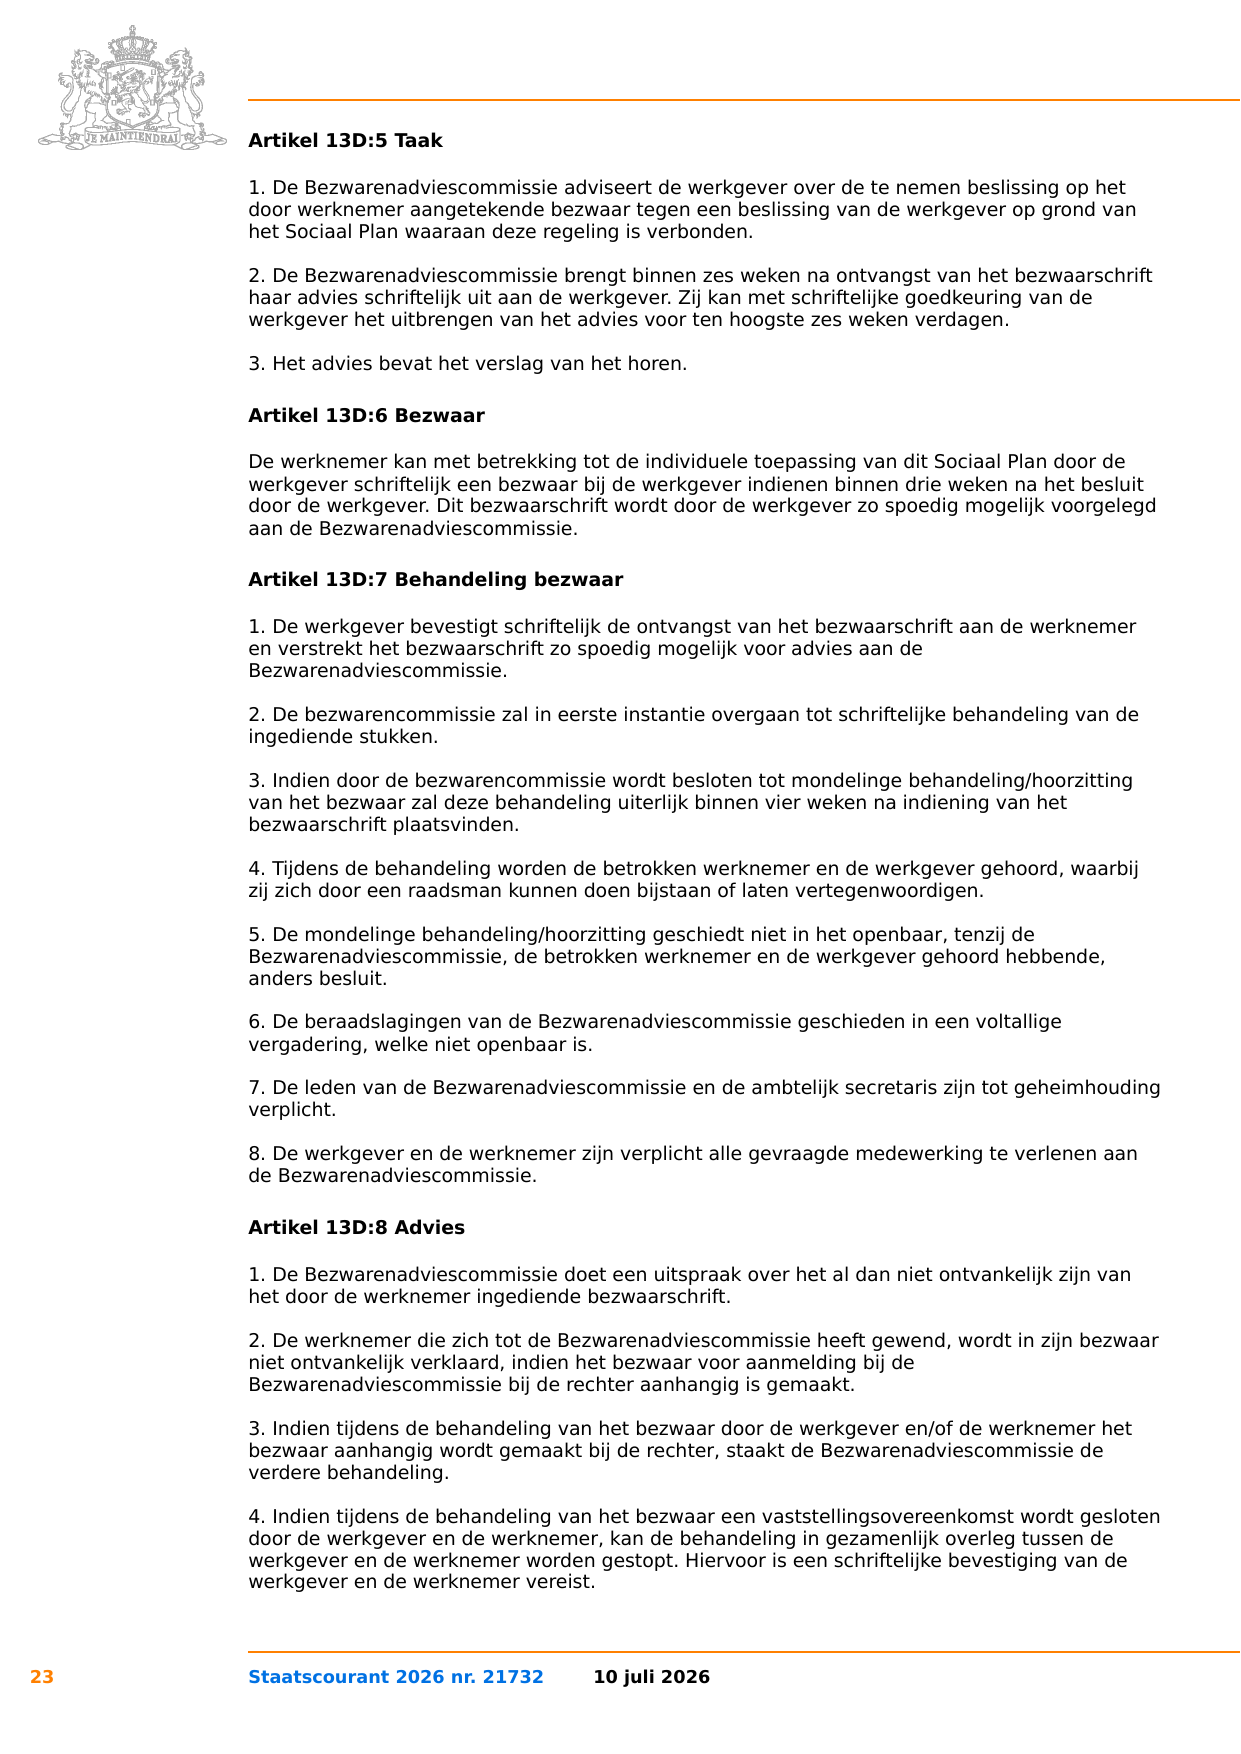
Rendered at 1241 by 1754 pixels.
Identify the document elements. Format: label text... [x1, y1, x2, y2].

text 4. Tijdens de behandeling worden de betrokken werknemer en de werkgever gehoord, waarbij zij zich door een raadsman kunnen doen bijstaan of laten vertegenwoordigen. [248, 858, 1163, 902]
text 3. Het advies bevat het verslag van het horen. [248, 352, 1163, 374]
text 2. De werknemer die zich tot de Bezwarenadviescommissie heeft gewend, wordt in zijn bezwaar niet ontvankelijk verklaard, indien het bezwaar voor aanmelding bij de Bezwarenadviescommissie bij de rechter aanhangig is gemaakt. [248, 1330, 1163, 1396]
subtitle Artikel 13D:6 Bezwaar [248, 404, 1163, 426]
picture [38, 25, 227, 150]
text 8. De werkgever en de werknemer zijn verplicht alle gevraagde medewerking te verlenen aan de Bezwarenadviescommissie. [248, 1143, 1163, 1187]
text 5. De mondelinge behandeling/hoorzitting geschiedt niet in het openbaar, tenzij de Bezwarenadviescommissie, de betrokken werknemer en de werkgever gehoord hebbende, anders besluit. [248, 924, 1163, 989]
subtitle Artikel 13D:7 Behandeling bezwaar [248, 569, 1163, 591]
subtitle Artikel 13D:8 Advies [248, 1217, 1163, 1239]
text 6. De beraadslagingen van de Bezwarenadviescommissie geschieden in een voltallige vergadering, welke niet openbaar is. [248, 1011, 1163, 1055]
text 4. Indien tijdens de behandeling van het bezwaar een vaststellingsovereenkomst wordt gesloten door de werkgever en de werknemer, kan de behandeling in gezamenlijk overleg tussen de werkgever en de werknemer worden gestopt. Hiervoor is een schriftelijke bevestiging van de werkgever en de werknemer vereist. [248, 1506, 1163, 1593]
text De werknemer kan met betrekking tot de individuele toepassing van dit Sociaal Plan door de werkgever schriftelijk een bezwaar bij de werkgever indienen binnen drie weken na het besluit door de werkgever. Dit bezwaarschrift wordt door de werkgever zo spoedig mogelijk voorgelegd aan de Bezwarenadviescommissie. [248, 451, 1163, 539]
text 2. De bezwarencommissie zal in eerste instantie overgaan tot schriftelijke behandeling van de ingediende stukken. [248, 704, 1163, 748]
subtitle Artikel 13D:5 Taak [248, 130, 1163, 152]
text 1. De werkgever bevestigt schriftelijk de ontvangst van het bezwaarschrift aan de werknemer en verstrekt het bezwaarschrift zo spoedig mogelijk voor advies aan de Bezwarenadviescommissie. [248, 616, 1163, 682]
text 2. De Bezwarenadviescommissie brengt binnen zes weken na ontvangst van het bezwaarschrift haar advies schriftelijk uit aan de werkgever. Zij kan met schriftelijke goedkeuring van de werkgever het uitbrengen van het advies voor ten hoogste zes weken verdagen. [248, 265, 1163, 331]
text 1. De Bezwarenadviescommissie doet een uitspraak over het al dan niet ontvankelijk zijn van het door de werknemer ingediende bezwaarschrift. [248, 1264, 1163, 1308]
text 7. De leden van de Bezwarenadviescommissie en de ambtelijk secretaris zijn tot geheimhouding verplicht. [248, 1077, 1163, 1121]
text 1. De Bezwarenadviescommissie adviseert de werkgever over de te nemen beslissing op het door werknemer aangetekende bezwaar tegen een beslissing van de werkgever op grond van het Sociaal Plan waaraan deze regeling is verbonden. [248, 177, 1163, 243]
text 3. Indien tijdens de behandeling van het bezwaar door de werkgever en/of de werknemer het bezwaar aanhangig wordt gemaakt bij de rechter, staakt de Bezwarenadviescommissie de verdere behandeling. [248, 1418, 1163, 1484]
text 3. Indien door de bezwarencommissie wordt besloten tot mondelinge behandeling/hoorzitting van het bezwaar zal deze behandeling uiterlijk binnen vier weken na indiening van het bezwaarschrift plaatsvinden. [248, 770, 1163, 836]
